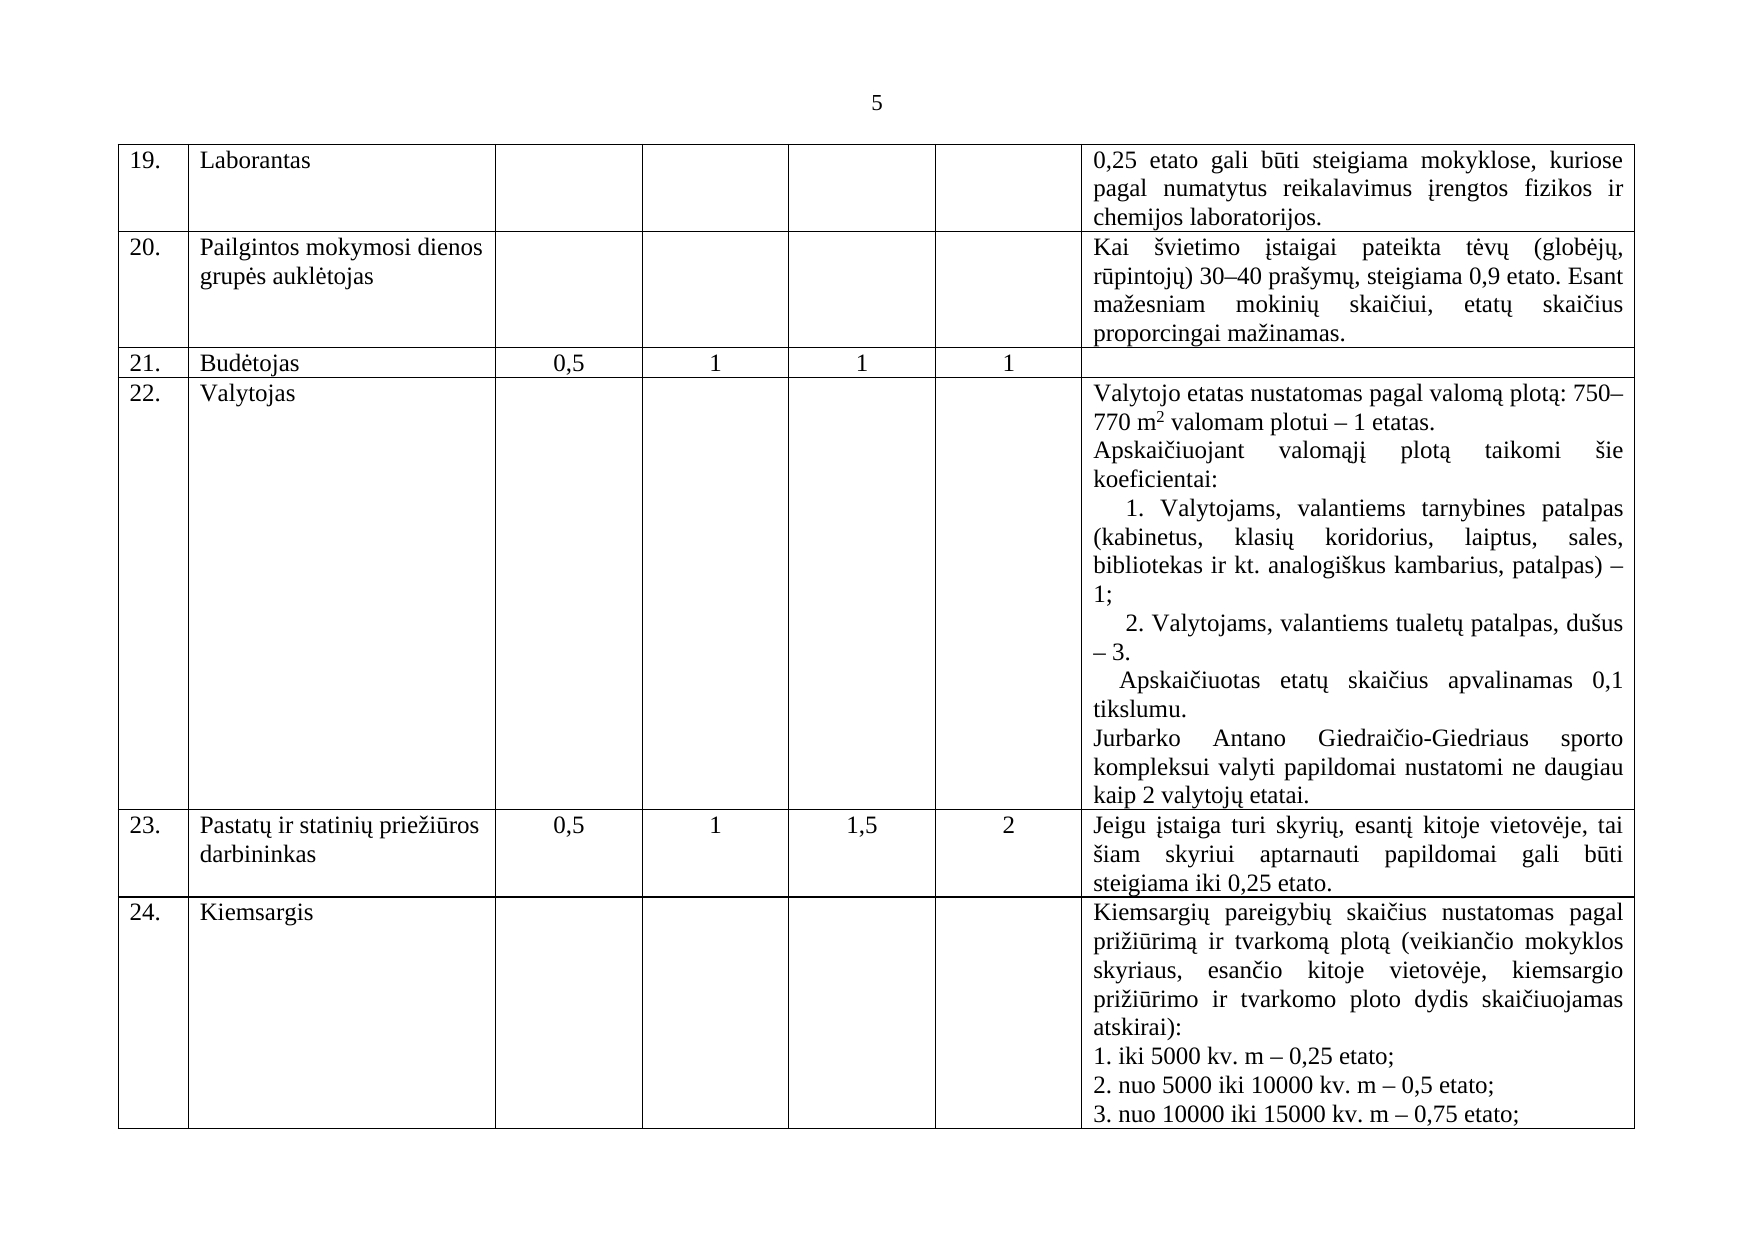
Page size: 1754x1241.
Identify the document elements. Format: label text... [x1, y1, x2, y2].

table_cell 0,5 [496, 810, 642, 896]
table_cell [936, 232, 1081, 347]
table_cell [643, 145, 788, 231]
table_cell [643, 378, 788, 809]
table_cell [936, 898, 1081, 1127]
table_cell [1082, 348, 1634, 377]
table_cell [496, 232, 642, 347]
table_cell Budėtojas [189, 348, 495, 377]
table_cell 1 [936, 348, 1081, 377]
table_cell 2 [936, 810, 1081, 896]
table_cell [789, 232, 935, 347]
table_cell [643, 232, 788, 347]
table_cell Pailgintos mokymosi dienos grupės auklėtojas [189, 232, 495, 347]
table_cell [496, 378, 642, 809]
table_cell Valytojas [189, 378, 495, 809]
table_cell [789, 145, 935, 231]
table_cell 20. [119, 232, 188, 347]
table_cell [789, 898, 935, 1127]
table_cell [789, 378, 935, 809]
table_cell Kiemsargis [189, 898, 495, 1127]
table_cell 1 [789, 348, 935, 377]
table_cell Pastatų ir statinių priežiūros darbininkas [189, 810, 495, 896]
table_cell [936, 145, 1081, 231]
table_cell [643, 898, 788, 1127]
table_cell Kai švietimo įstaigai pateikta tėvų (globėjų, rūpintojų) 30–40 prašymų, steigiama 0,9 etato. Esant mažesniam mokinių skaičiui, etatų skaičius proporcingai mažinamas. [1082, 232, 1634, 347]
table_cell 23. [119, 810, 188, 896]
table_cell 21. [119, 348, 188, 377]
table_cell 0,25 etato gali būti steigiama mokyklose, kuriose pagal numatytus reikalavimus įrengtos fizikos ir chemijos laboratorijos. [1082, 145, 1634, 231]
table_cell [496, 898, 642, 1127]
table_cell 1 [643, 810, 788, 896]
table_cell 24. [119, 898, 188, 1127]
table_cell 19. [119, 145, 188, 231]
table_cell 1,5 [789, 810, 935, 896]
table_cell [496, 145, 642, 231]
table_cell Laborantas [189, 145, 495, 231]
table_cell Kiemsargių pareigybių skaičius nustatomas pagal prižiūrimą ir tvarkomą plotą (veikiančio mokyklos skyriaus, esančio kitoje vietovėje, kiemsargio prižiūrimo ir tvarkomo ploto dydis skaičiuojamas atskirai): 1. iki 5000 kv. m – 0,25 etato; 2. nuo 5000 iki 10000 kv. m – 0,5 etato; 3. nuo 10000 iki 15000 kv. m – 0,75 etato; [1082, 898, 1634, 1127]
table_cell 1 [643, 348, 788, 377]
table_cell Jeigu įstaiga turi skyrių, esantį kitoje vietovėje, tai šiam skyriui aptarnauti papildomai gali būti steigiama iki 0,25 etato. [1082, 810, 1634, 896]
table_cell 0,5 [496, 348, 642, 377]
table_cell [936, 378, 1081, 809]
table_cell Valytojo etatas nustatomas pagal valomą plotą: 750–770 m2 valomam plotui – 1 etatas. Apskaičiuojant valomąjį plotą taikomi šie koeficientai: 1. Valytojams, valantiems tarnybines patalpas (kabinetus, klasių koridorius, laiptus, sales, bibliotekas ir kt. analogiškus kambarius, patalpas) – 1; 2. Valytojams, valantiems tualetų patalpas, dušus – 3. Apskaičiuotas etatų skaičius apvalinamas 0,1 tikslumu. Jurbarko Antano Giedraičio-Giedriaus sporto kompleksui valyti papildomai nustatomi ne daugiau kaip 2 valytojų etatai. [1082, 378, 1634, 809]
table_cell 22. [119, 378, 188, 809]
